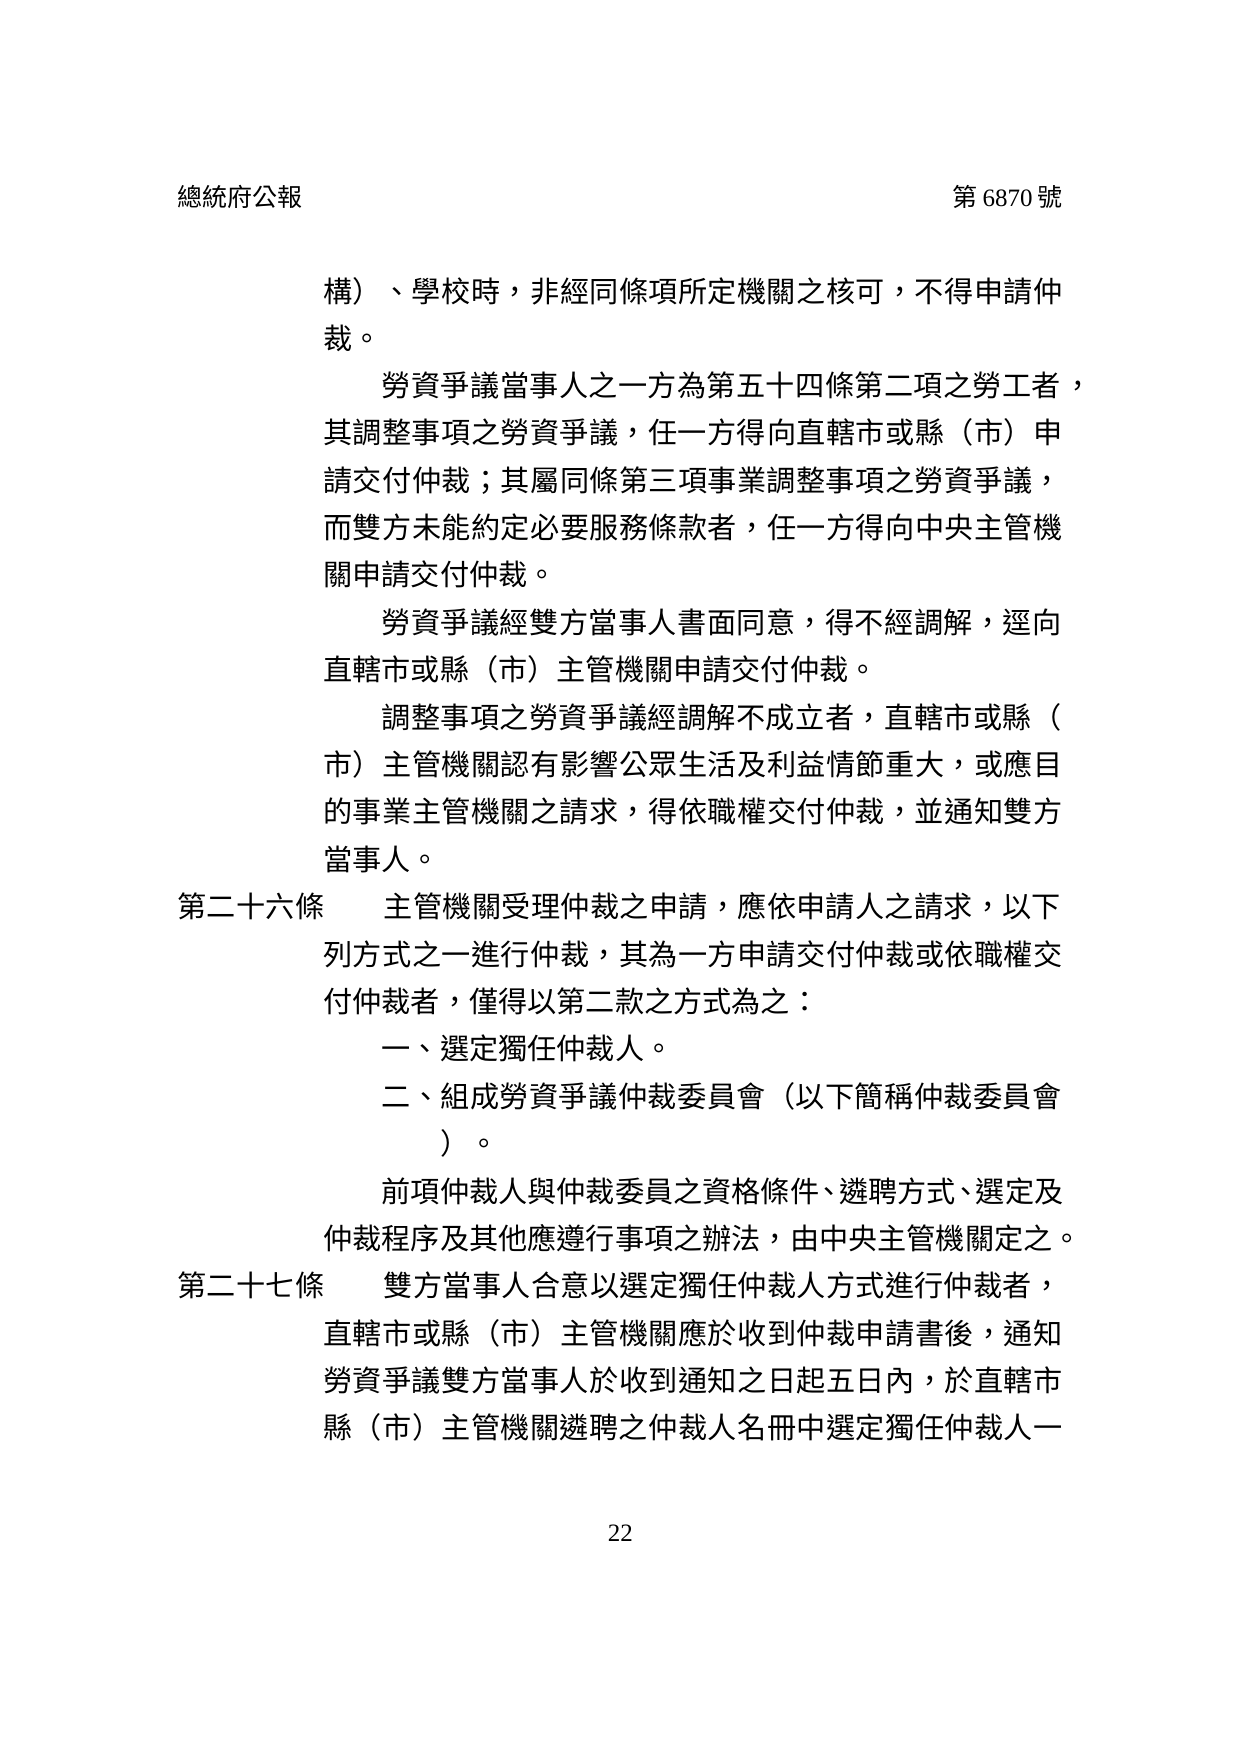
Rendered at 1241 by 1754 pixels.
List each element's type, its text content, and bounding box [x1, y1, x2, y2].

text 調整事項之勞資爭議經調解不成立者，直轄市或縣（市）主管機關認有影響公眾生活及利益情節重大，或應目的事業主管機關之請求，得依職權交付仲裁，並通知雙方當事人。 [323, 690, 1063, 880]
text 二、組成勞資爭議仲裁委員會（以下簡稱仲裁委員會）。 [381, 1069, 1063, 1164]
text 前項仲裁人與仲裁委員之資格條件、遴聘方式、選定及仲裁程序及其他應遵行事項之辦法，由中央主管機關定之。 [323, 1164, 1063, 1259]
text 勞資爭議當事人之一方為第五十四條第二項之勞工者，其調整事項之勞資爭議，任一方得向直轄市或縣（市）申請交付仲裁；其屬同條第三項事業調整事項之勞資爭議，而雙方未能約定必要服務條款者，任一方得向中央主管機關申請交付仲裁。 [323, 358, 1063, 595]
text 第二十七條 雙方當事人合意以選定獨任仲裁人方式進行仲裁者，直轄市或縣（市）主管機關應於收到仲裁申請書後，通知勞資爭議雙方當事人於收到通知之日起五日內，於直轄市、縣（市）主管機關遴聘之仲裁人名冊中選定獨任仲裁人一人具報；屆期未選定者，由直轄市、縣（市）主管機關代為指定。 [177, 1259, 1063, 1448]
text 勞資爭議經雙方當事人書面同意，得不經調解，逕向直轄市或縣（市）主管機關申請交付仲裁。 [323, 595, 1063, 690]
text 第二十六條 主管機關受理仲裁之申請，應依申請人之請求，以下列方式之一進行仲裁，其為一方申請交付仲裁或依職權交付仲裁者，僅得以第二款之方式為之： [177, 880, 1063, 1022]
text 構）、學校時，非經同條項所定機關之核可，不得申請仲裁。 [177, 266, 1063, 358]
text 一、選定獨任仲裁人。 [381, 1022, 1063, 1069]
